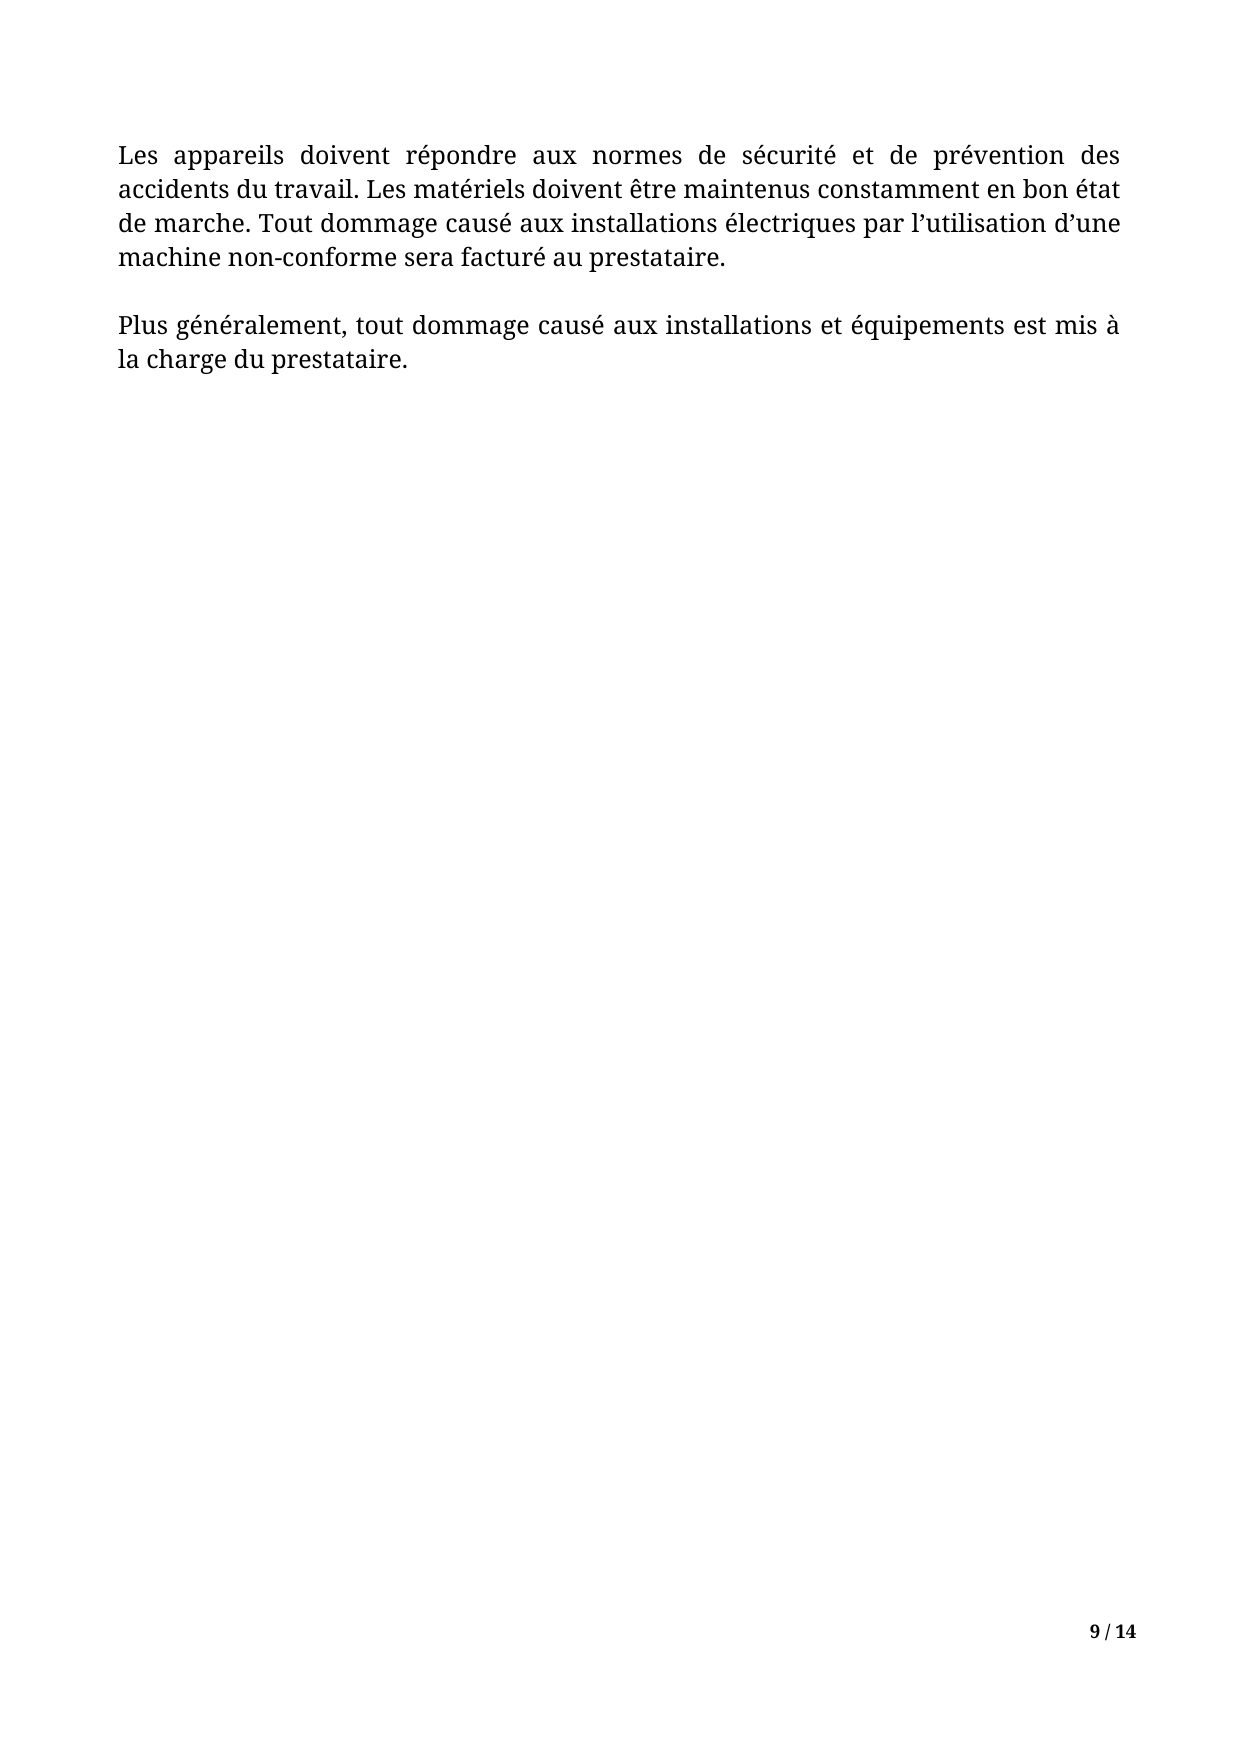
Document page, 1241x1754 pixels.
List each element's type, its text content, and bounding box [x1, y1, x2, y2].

text Les appareils doivent répondre aux normes de sécurité et de prévention des accidents du travail. Les matériels doivent être maintenus constamment en bon état de marche. Tout dommage causé aux installations électriques par l’utilisation d’une machine non-conforme sera facturé au prestataire. [118, 137, 1122, 274]
text Plus généralement, tout dommage causé aux installations et équipements est mis à la charge du prestataire. [118, 308, 1121, 376]
